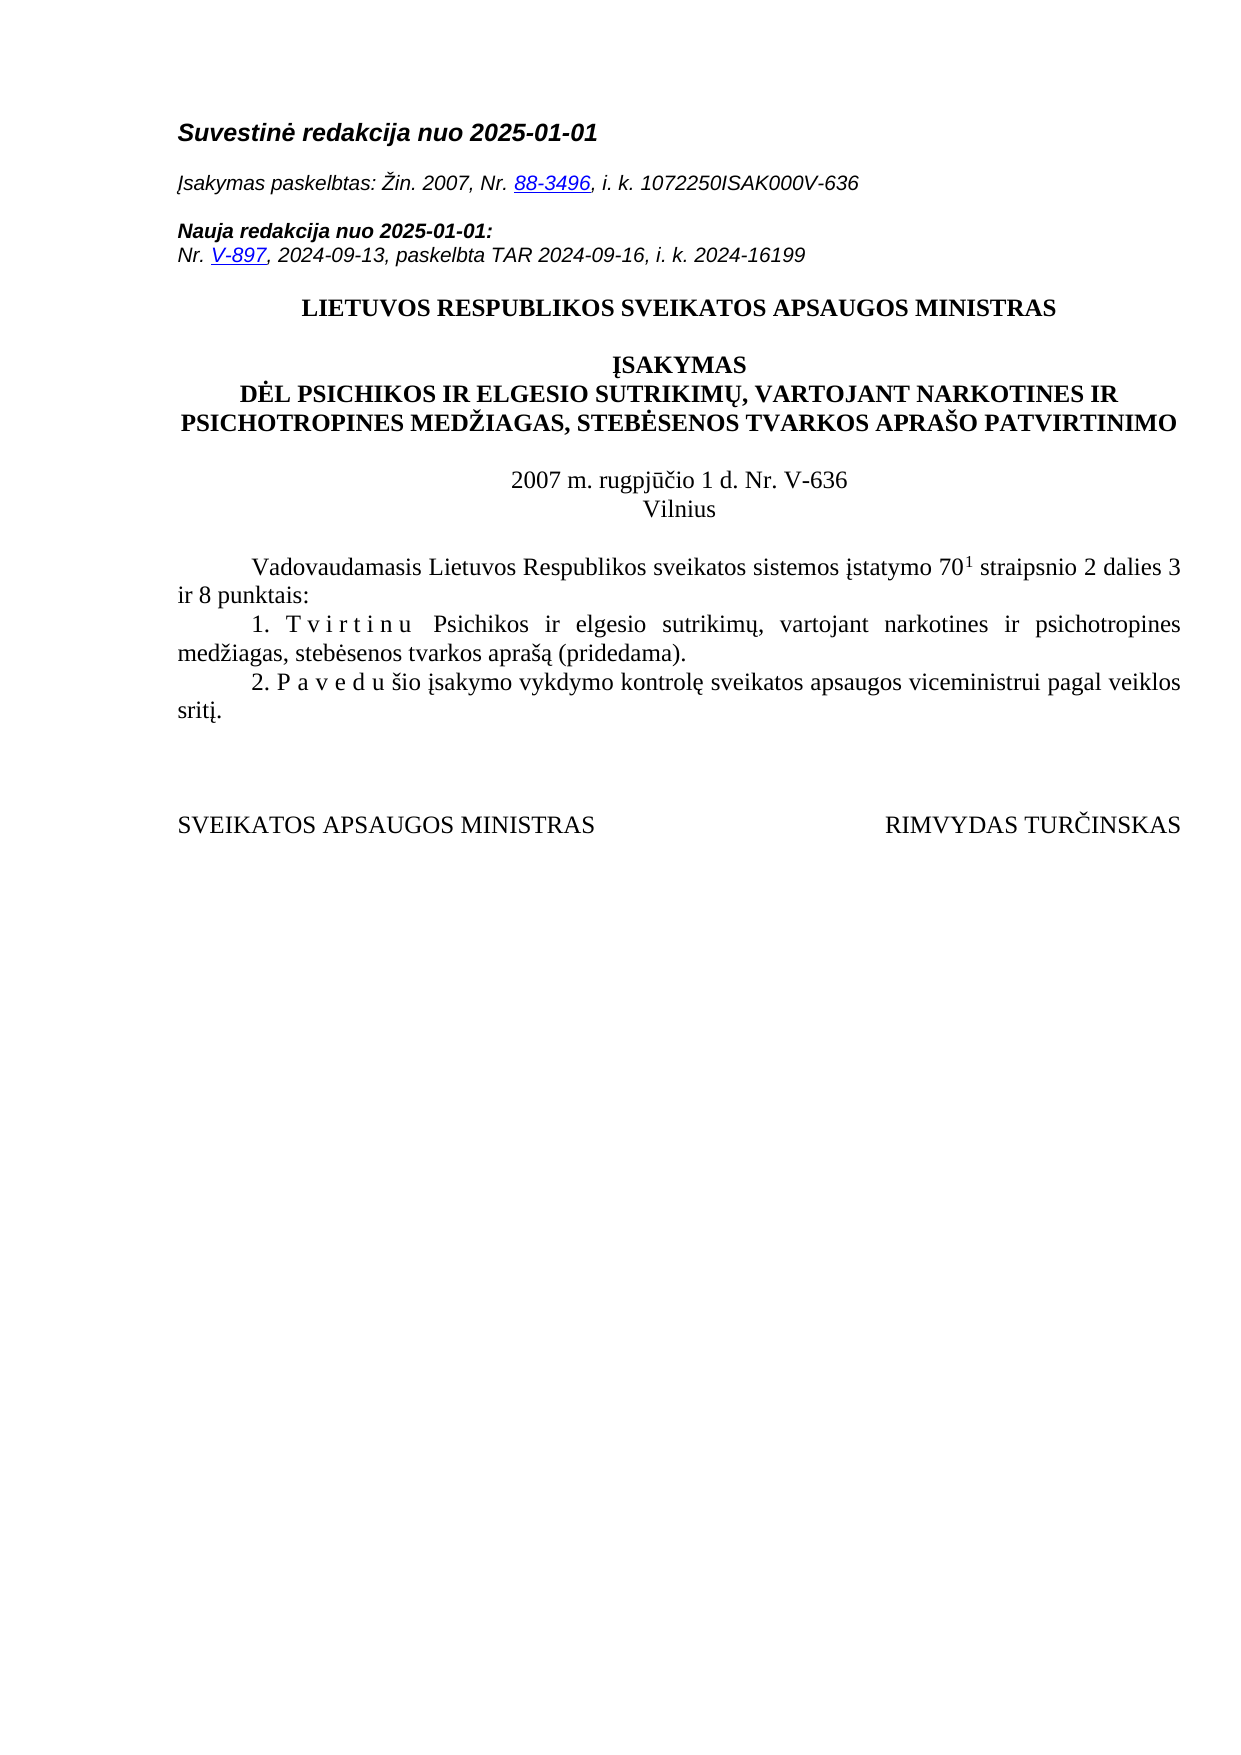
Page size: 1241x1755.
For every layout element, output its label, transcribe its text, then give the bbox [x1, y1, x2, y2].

text ĮSAKYMAS [177, 351, 1181, 379]
text Nr. V-897, 2024-09-13, paskelbta TAR 2024-09-16, i. k. 2024-16199 [177, 243, 1181, 267]
text DĖL PSICHIKOS IR ELGESIO SUTRIKIMŲ, VARTOJANT NARKOTINES IR PSICHOTROPINES MEDŽIAGAS, STEBĖSENOS TVARKOS APRAŠO PATVIRTINIMO [177, 379, 1181, 437]
text Nauja redakcija nuo 2025-01-01: [177, 219, 1181, 243]
text Įsakymas paskelbtas: Žin. 2007, Nr. 88-3496, i. k. 1072250ISAK000V-636 [177, 171, 1181, 195]
text SVEIKATOS APSAUGOS MINISTRAS RIMVYDAS TURČINSKAS [177, 811, 1181, 839]
text 1. Tvirtinu Psichikos ir elgesio sutrikimų, vartojant narkotines ir psichotropines medžiagas, stebėsenos tvarkos aprašą (pridedama). [177, 609, 1181, 667]
text 2007 m. rugpjūčio 1 d. Nr. V-636 Vilnius [177, 466, 1181, 523]
text Vadovaudamasis Lietuvos Respublikos sveikatos sistemos įstatymo 701 straipsnio 2 dalies 3 ir 8 punktais: [177, 552, 1181, 609]
text LIETUVOS RESPUBLIKOS SVEIKATOS APSAUGOS MINISTRAS [177, 293, 1181, 322]
text 2. P a v e d u šio įsakymo vykdymo kontrolę sveikatos apsaugos viceministrui pagal veiklos sritį. [177, 667, 1181, 724]
text Suvestinė redakcija nuo 2025-01-01 [177, 118, 1181, 147]
